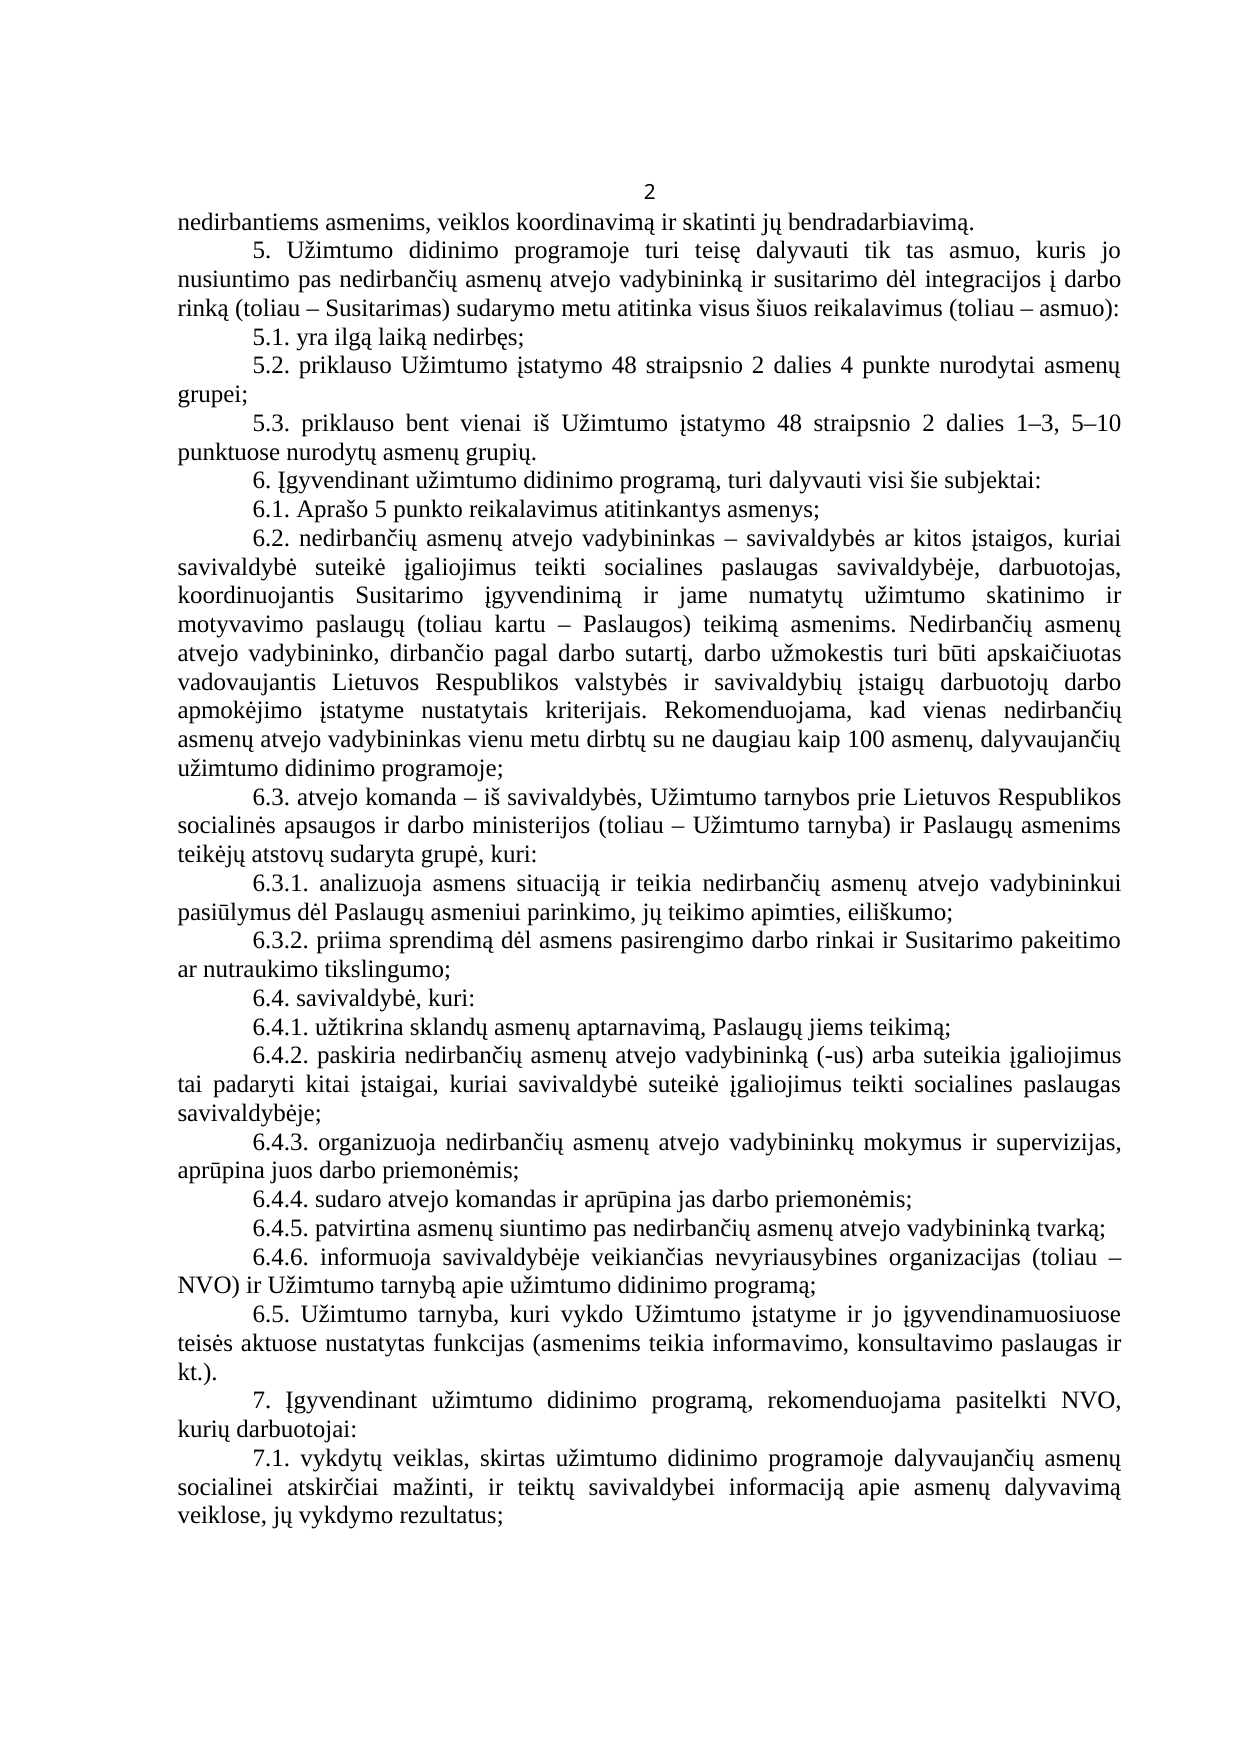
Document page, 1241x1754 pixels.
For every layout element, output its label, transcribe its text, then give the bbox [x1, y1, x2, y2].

text 6.4.4. sudaro atvejo komandas ir aprūpina jas darbo priemonėmis; [177, 1184, 1122, 1213]
text 6.4.6. informuoja savivaldybėje veikiančias nevyriausybines organizacijas (toliau – NVO) ir Užimtumo tarnybą apie užimtumo didinimo programą; [177, 1242, 1122, 1299]
text 6.4. savivaldybė, kuri: [177, 983, 1122, 1012]
text 7.1. vykdytų veiklas, skirtas užimtumo didinimo programoje dalyvaujančių asmenų socialinei atskirčiai mažinti, ir teiktų savivaldybei informaciją apie asmenų dalyvavimą veiklose, jų vykdymo rezultatus; [177, 1443, 1122, 1529]
text 6.5. Užimtumo tarnyba, kuri vykdo Užimtumo įstatyme ir jo įgyvendinamuosiuose teisės aktuose nustatytas funkcijas (asmenims teikia informavimo, konsultavimo paslaugas ir kt.). [177, 1299, 1122, 1385]
text 6.3.1. analizuoja asmens situaciją ir teikia nedirbančių asmenų atvejo vadybininkui pasiūlymus dėl Paslaugų asmeniui parinkimo, jų teikimo apimties, eiliškumo; [177, 868, 1122, 925]
text 6.4.2. paskiria nedirbančių asmenų atvejo vadybininką (-us) arba suteikia įgaliojimus tai padaryti kitai įstaigai, kuriai savivaldybė suteikė įgaliojimus teikti socialines paslaugas savivaldybėje; [177, 1040, 1122, 1127]
text 6.2. nedirbančių asmenų atvejo vadybininkas – savivaldybės ar kitos įstaigos, kuriai savivaldybė suteikė įgaliojimus teikti socialines paslaugas savivaldybėje, darbuotojas, koordinuojantis Susitarimo įgyvendinimą ir jame numatytų užimtumo skatinimo ir motyvavimo paslaugų (toliau kartu – Paslaugos) teikimą asmenims. Nedirbančių asmenų atvejo vadybininko, dirbančio pagal darbo sutartį, darbo užmokestis turi būti apskaičiuotas vadovaujantis Lietuvos Respublikos valstybės ir savivaldybių įstaigų darbuotojų darbo apmokėjimo įstatyme nustatytais kriterijais. Rekomenduojama, kad vienas nedirbančių asmenų atvejo vadybininkas vienu metu dirbtų su ne daugiau kaip 100 asmenų, dalyvaujančių užimtumo didinimo programoje; [177, 523, 1122, 782]
text 6. Įgyvendinant užimtumo didinimo programą, turi dalyvauti visi šie subjektai: [177, 465, 1122, 494]
text 7. Įgyvendinant užimtumo didinimo programą, rekomenduojama pasitelkti NVO, kurių darbuotojai: [177, 1385, 1122, 1443]
text 6.4.1. užtikrina sklandų asmenų aptarnavimą, Paslaugų jiems teikimą; [177, 1012, 1122, 1040]
text 6.3. atvejo komanda – iš savivaldybės, Užimtumo tarnybos prie Lietuvos Respublikos socialinės apsaugos ir darbo ministerijos (toliau – Užimtumo tarnyba) ir Paslaugų asmenims teikėjų atstovų sudaryta grupė, kuri: [177, 782, 1122, 868]
text nedirbantiems asmenims, veiklos koordinavimą ir skatinti jų bendradarbiavimą. [177, 207, 1122, 235]
text 6.4.5. patvirtina asmenų siuntimo pas nedirbančių asmenų atvejo vadybininką tvarką; [177, 1213, 1122, 1242]
text 6.4.3. organizuoja nedirbančių asmenų atvejo vadybininkų mokymus ir supervizijas, aprūpina juos darbo priemonėmis; [177, 1127, 1122, 1184]
text 6.3.2. priima sprendimą dėl asmens pasirengimo darbo rinkai ir Susitarimo pakeitimo ar nutraukimo tikslingumo; [177, 925, 1122, 983]
text 6.1. Aprašo 5 punkto reikalavimus atitinkantys asmenys; [177, 494, 1122, 523]
text 5.1. yra ilgą laiką nedirbęs; [177, 322, 1122, 350]
text 5. Užimtumo didinimo programoje turi teisę dalyvauti tik tas asmuo, kuris jo nusiuntimo pas nedirbančių asmenų atvejo vadybininką ir susitarimo dėl integracijos į darbo rinką (toliau – Susitarimas) sudarymo metu atitinka visus šiuos reikalavimus (toliau – asmuo): [177, 235, 1122, 322]
text 5.3. priklauso bent vienai iš Užimtumo įstatymo 48 straipsnio 2 dalies 1–3, 5–10 punktuose nurodytų asmenų grupių. [177, 408, 1122, 465]
text 5.2. priklauso Užimtumo įstatymo 48 straipsnio 2 dalies 4 punkte nurodytai asmenų grupei; [177, 350, 1122, 408]
